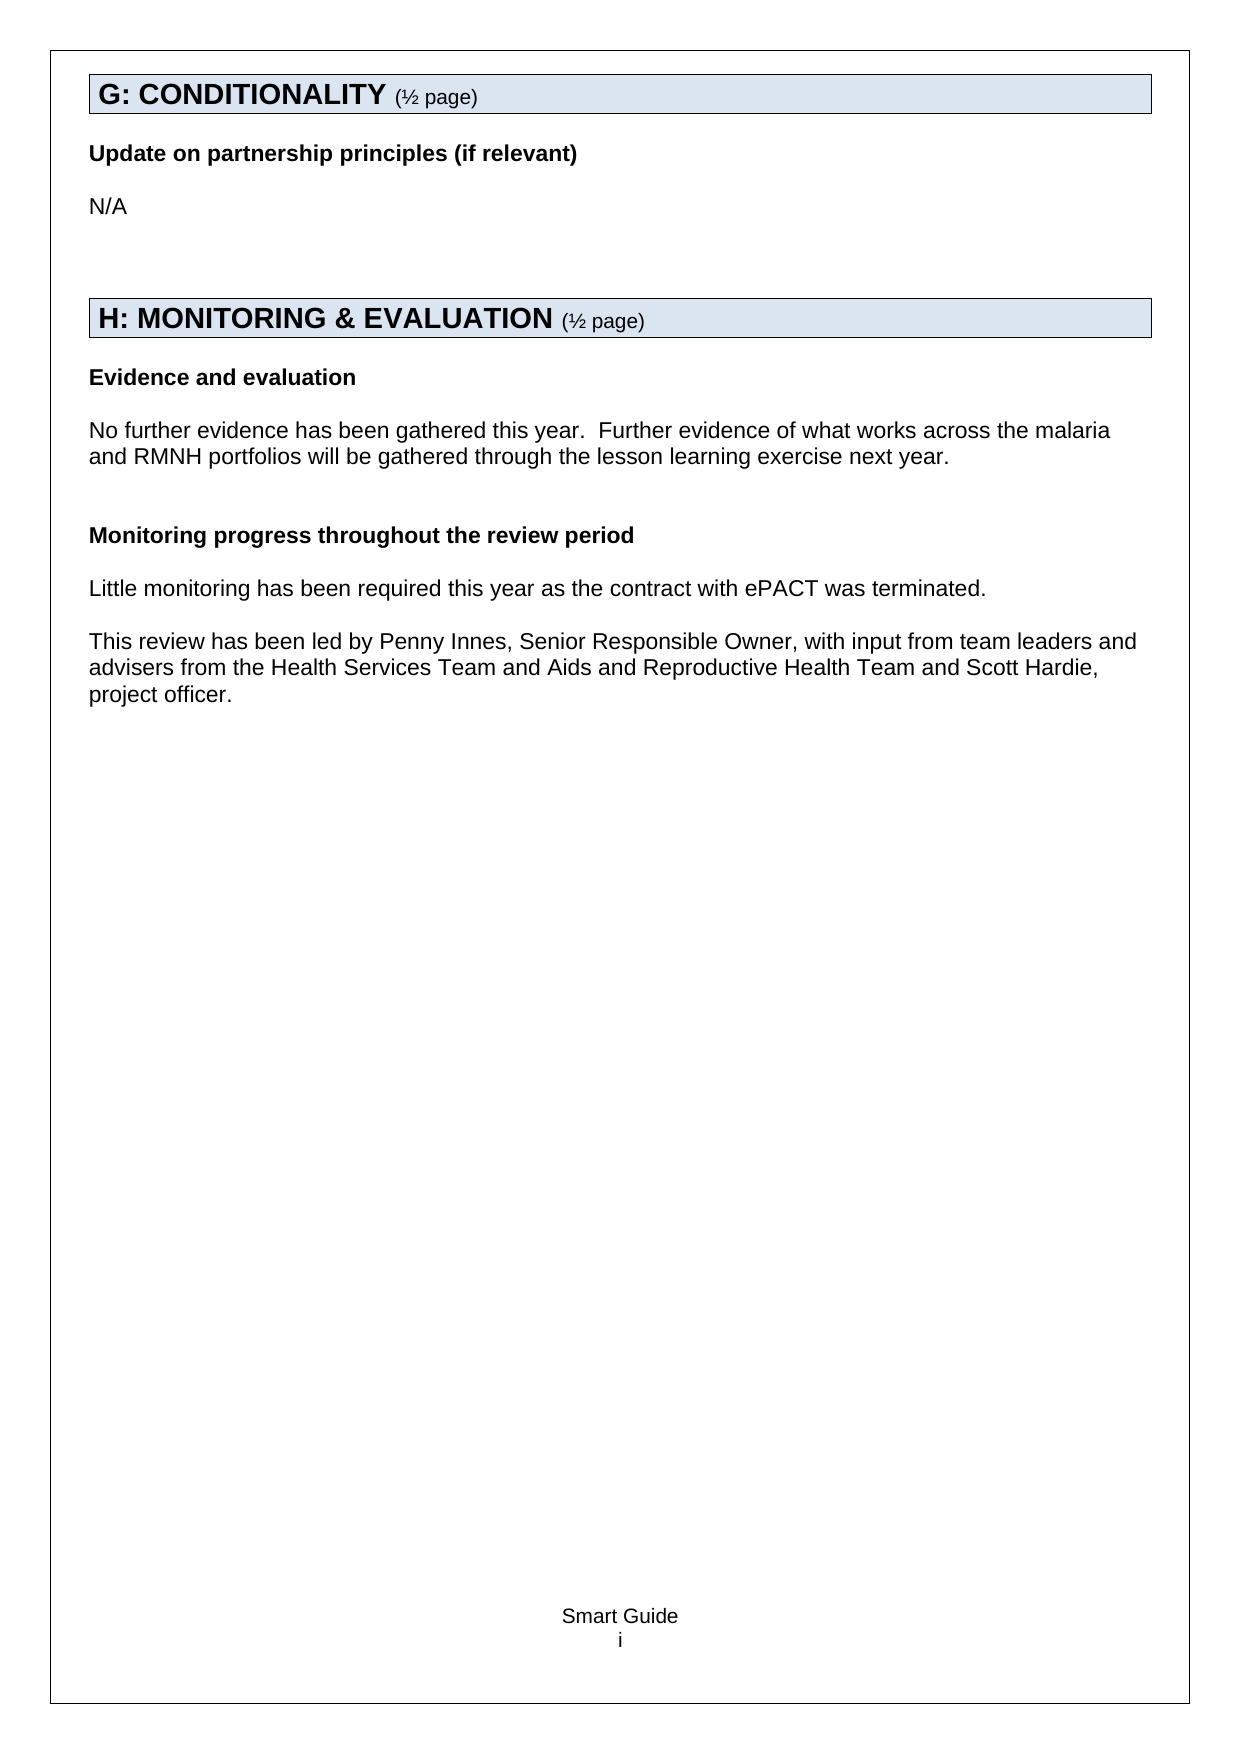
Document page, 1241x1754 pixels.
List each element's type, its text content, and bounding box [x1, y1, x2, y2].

text Update on partnership principles (if relevant) [89, 140, 1152, 166]
text This review has been led by Penny Innes, Senior Responsible Owner, with input from team leaders and advisers from the Health Services Team and Aids and Reproductive Health Team and Scott Hardie, project officer. [89, 628, 1152, 707]
text No further evidence has been gathered this year. Further evidence of what works across the malaria and RMNH portfolios will be gathered through the lesson learning exercise next year. [89, 417, 1152, 470]
text Monitoring progress throughout the review period [89, 522, 1152, 549]
text G: CONDITIONALITY (½ page) [90, 75, 1151, 113]
text Evidence and evaluation [89, 364, 1152, 391]
text H: MONITORING & EVALUATION (½ page) [90, 299, 1151, 337]
text Little monitoring has been required this year as the contract with ePACT was terminated. [89, 575, 1152, 601]
text N/A [89, 193, 1152, 219]
